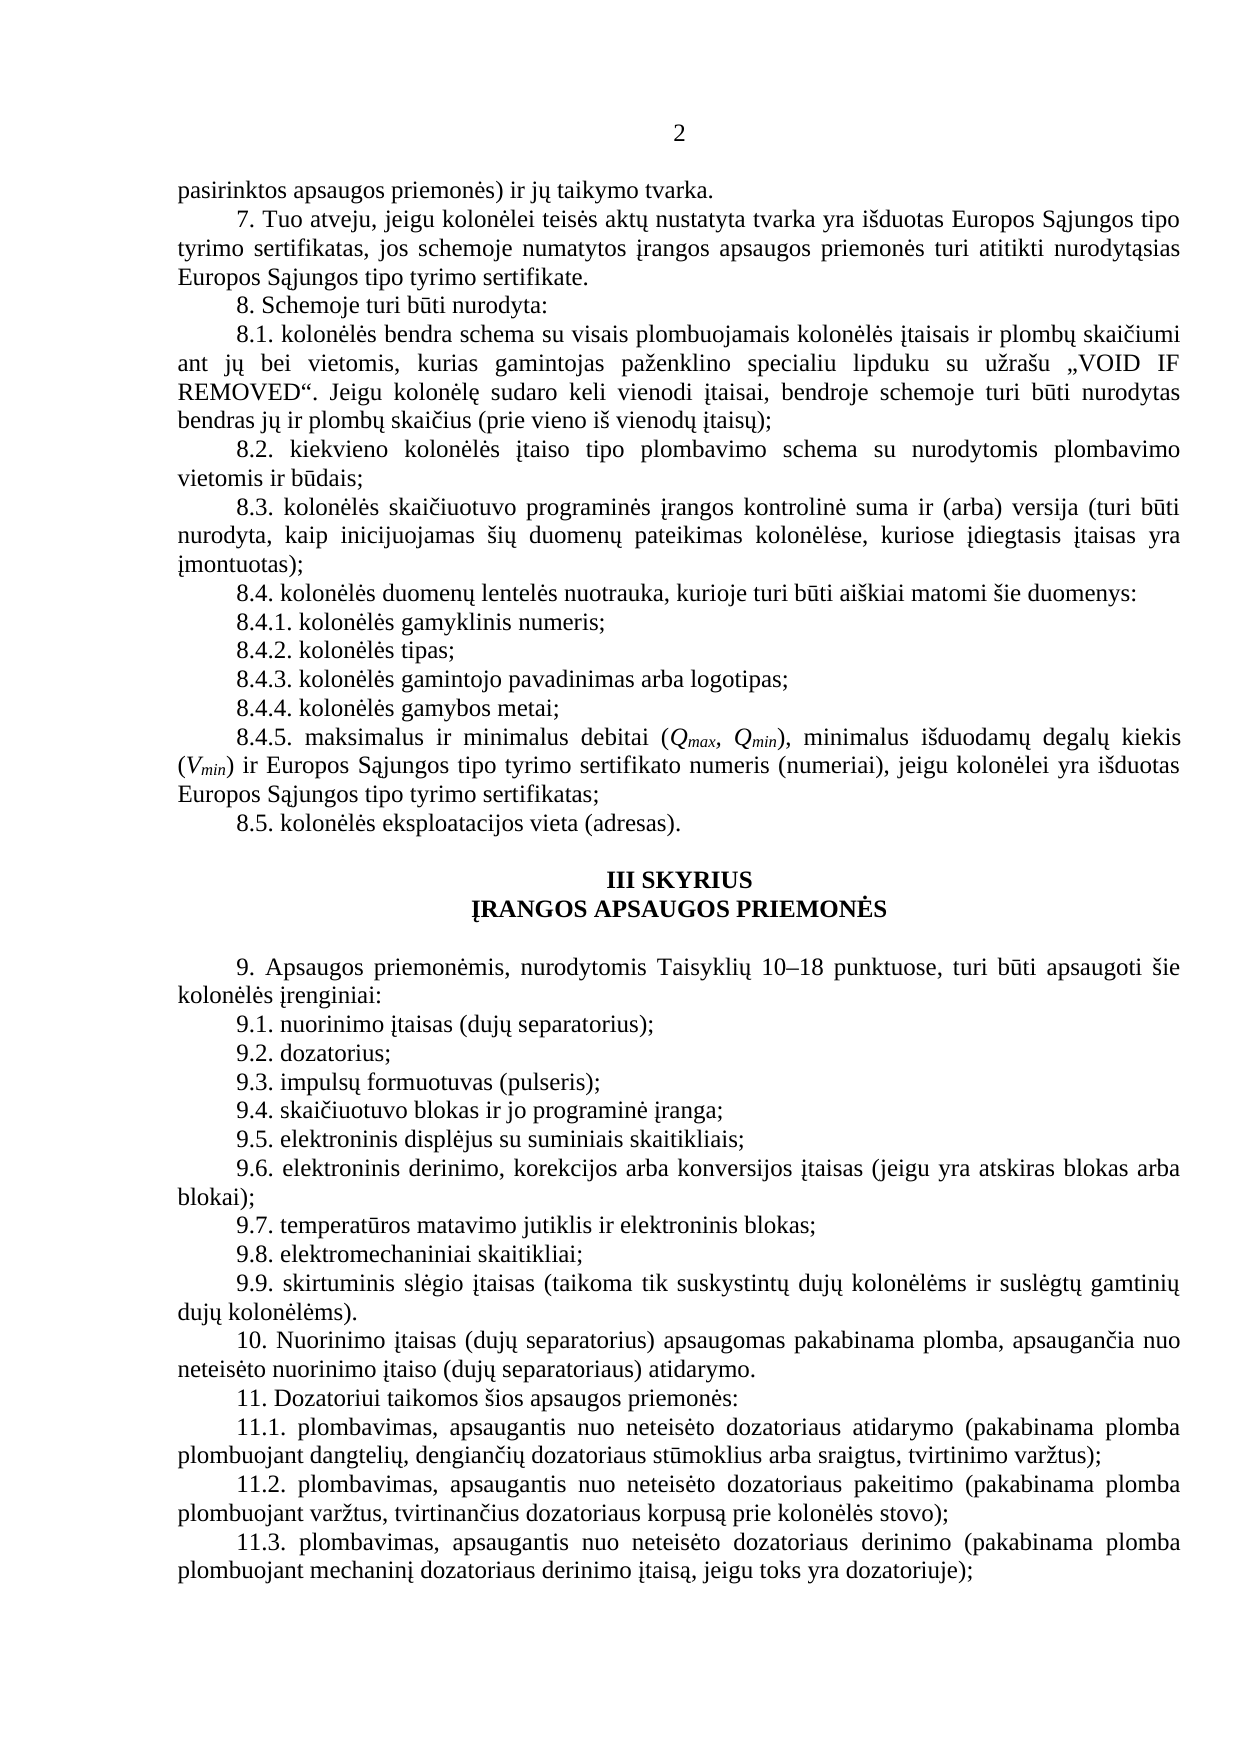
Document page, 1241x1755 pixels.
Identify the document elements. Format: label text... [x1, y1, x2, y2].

text 9.7. temperatūros matavimo jutiklis ir elektroninis blokas; [177, 1211, 1181, 1239]
text 9.6. elektroninis derinimo, korekcijos arba konversijos įtaisas (jeigu yra atskiras blokas arba blokai); [177, 1153, 1181, 1211]
text 11.2. plombavimas, apsaugantis nuo neteisėto dozatoriaus pakeitimo (pakabinama plomba plombuojant varžtus, tvirtinančius dozatoriaus korpusą prie kolonėlės stovo); [177, 1469, 1181, 1527]
text 8. Schemoje turi būti nurodyta: [177, 291, 1181, 319]
text 8.1. kolonėlės bendra schema su visais plombuojamais kolonėlės įtaisais ir plombų skaičiumi ant jų bei vietomis, kurias gamintojas paženklino specialiu lipduku su užrašu „VOID IF REMOVED“. Jeigu kolonėlę sudaro keli vienodi įtaisai, bendroje schemoje turi būti nurodytas bendras jų ir plombų skaičius (prie vieno iš vienodų įtaisų); [177, 319, 1181, 434]
text 11.1. plombavimas, apsaugantis nuo neteisėto dozatoriaus atidarymo (pakabinama plomba plombuojant dangtelių, dengiančių dozatoriaus stūmoklius arba sraigtus, tvirtinimo varžtus); [177, 1412, 1181, 1469]
text 8.3. kolonėlės skaičiuotuvo programinės įrangos kontrolinė suma ir (arba) versija (turi būti nurodyta, kaip inicijuojamas šių duomenų pateikimas kolonėlėse, kuriose įdiegtasis įtaisas yra įmontuotas); [177, 492, 1181, 578]
text 9.5. elektroninis displėjus su suminiais skaitikliais; [177, 1124, 1181, 1153]
text 9.1. nuorinimo įtaisas (dujų separatorius); [177, 1009, 1181, 1038]
text III skyrius [177, 866, 1181, 894]
text 8.4. kolonėlės duomenų lentelės nuotrauka, kurioje turi būti aiškiai matomi šie duomenys: [177, 578, 1181, 607]
text 8.5. kolonėlės eksploatacijos vieta (adresas). [177, 808, 1181, 837]
text 8.4.2. kolonėlės tipas; [177, 636, 1181, 664]
text 8.2. kiekvieno kolonėlės įtaiso tipo plombavimo schema su nurodytomis plombavimo vietomis ir būdais; [177, 434, 1181, 492]
text įrangos APSAUGOS PRIEMONĖS [177, 894, 1181, 923]
text 8.4.1. kolonėlės gamyklinis numeris; [177, 607, 1181, 636]
text 9.8. elektromechaniniai skaitikliai; [177, 1239, 1181, 1268]
text 9. Apsaugos priemonėmis, nurodytomis Taisyklių 10–18 punktuose, turi būti apsaugoti šie kolonėlės įrenginiai: [177, 952, 1181, 1009]
text 11. Dozatoriui taikomos šios apsaugos priemonės: [177, 1383, 1181, 1412]
text 9.2. dozatorius; [177, 1038, 1181, 1067]
text 7. Tuo atveju, jeigu kolonėlei teisės aktų nustatyta tvarka yra išduotas Europos Sąjungos tipo tyrimo sertifikatas, jos schemoje numatytos įrangos apsaugos priemonės turi atitikti nurodytąsias Europos Sąjungos tipo tyrimo sertifikate. [177, 204, 1181, 291]
text 9.3. impulsų formuotuvas (pulseris); [177, 1067, 1181, 1096]
text 9.9. skirtuminis slėgio įtaisas (taikoma tik suskystintų dujų kolonėlėms ir suslėgtų gamtinių dujų kolonėlėms). [177, 1268, 1181, 1326]
text 11.3. plombavimas, apsaugantis nuo neteisėto dozatoriaus derinimo (pakabinama plomba plombuojant mechaninį dozatoriaus derinimo įtaisą, jeigu toks yra dozatoriuje); [177, 1527, 1181, 1584]
text 8.4.5. maksimalus ir minimalus debitai (Qmax, Qmin), minimalus išduodamų degalų kiekis (Vmin) ir Europos Sąjungos tipo tyrimo sertifikato numeris (numeriai), jeigu kolonėlei yra išduotas Europos Sąjungos tipo tyrimo sertifikatas; [177, 722, 1181, 808]
text 9.4. skaičiuotuvo blokas ir jo programinė įranga; [177, 1096, 1181, 1124]
text 8.4.4. kolonėlės gamybos metai; [177, 693, 1181, 722]
text pasirinktos apsaugos priemonės) ir jų taikymo tvarka. [177, 176, 1181, 204]
text 8.4.3. kolonėlės gamintojo pavadinimas arba logotipas; [177, 664, 1181, 693]
text 10. Nuorinimo įtaisas (dujų separatorius) apsaugomas pakabinama plomba, apsaugančia nuo neteisėto nuorinimo įtaiso (dujų separatoriaus) atidarymo. [177, 1326, 1181, 1383]
